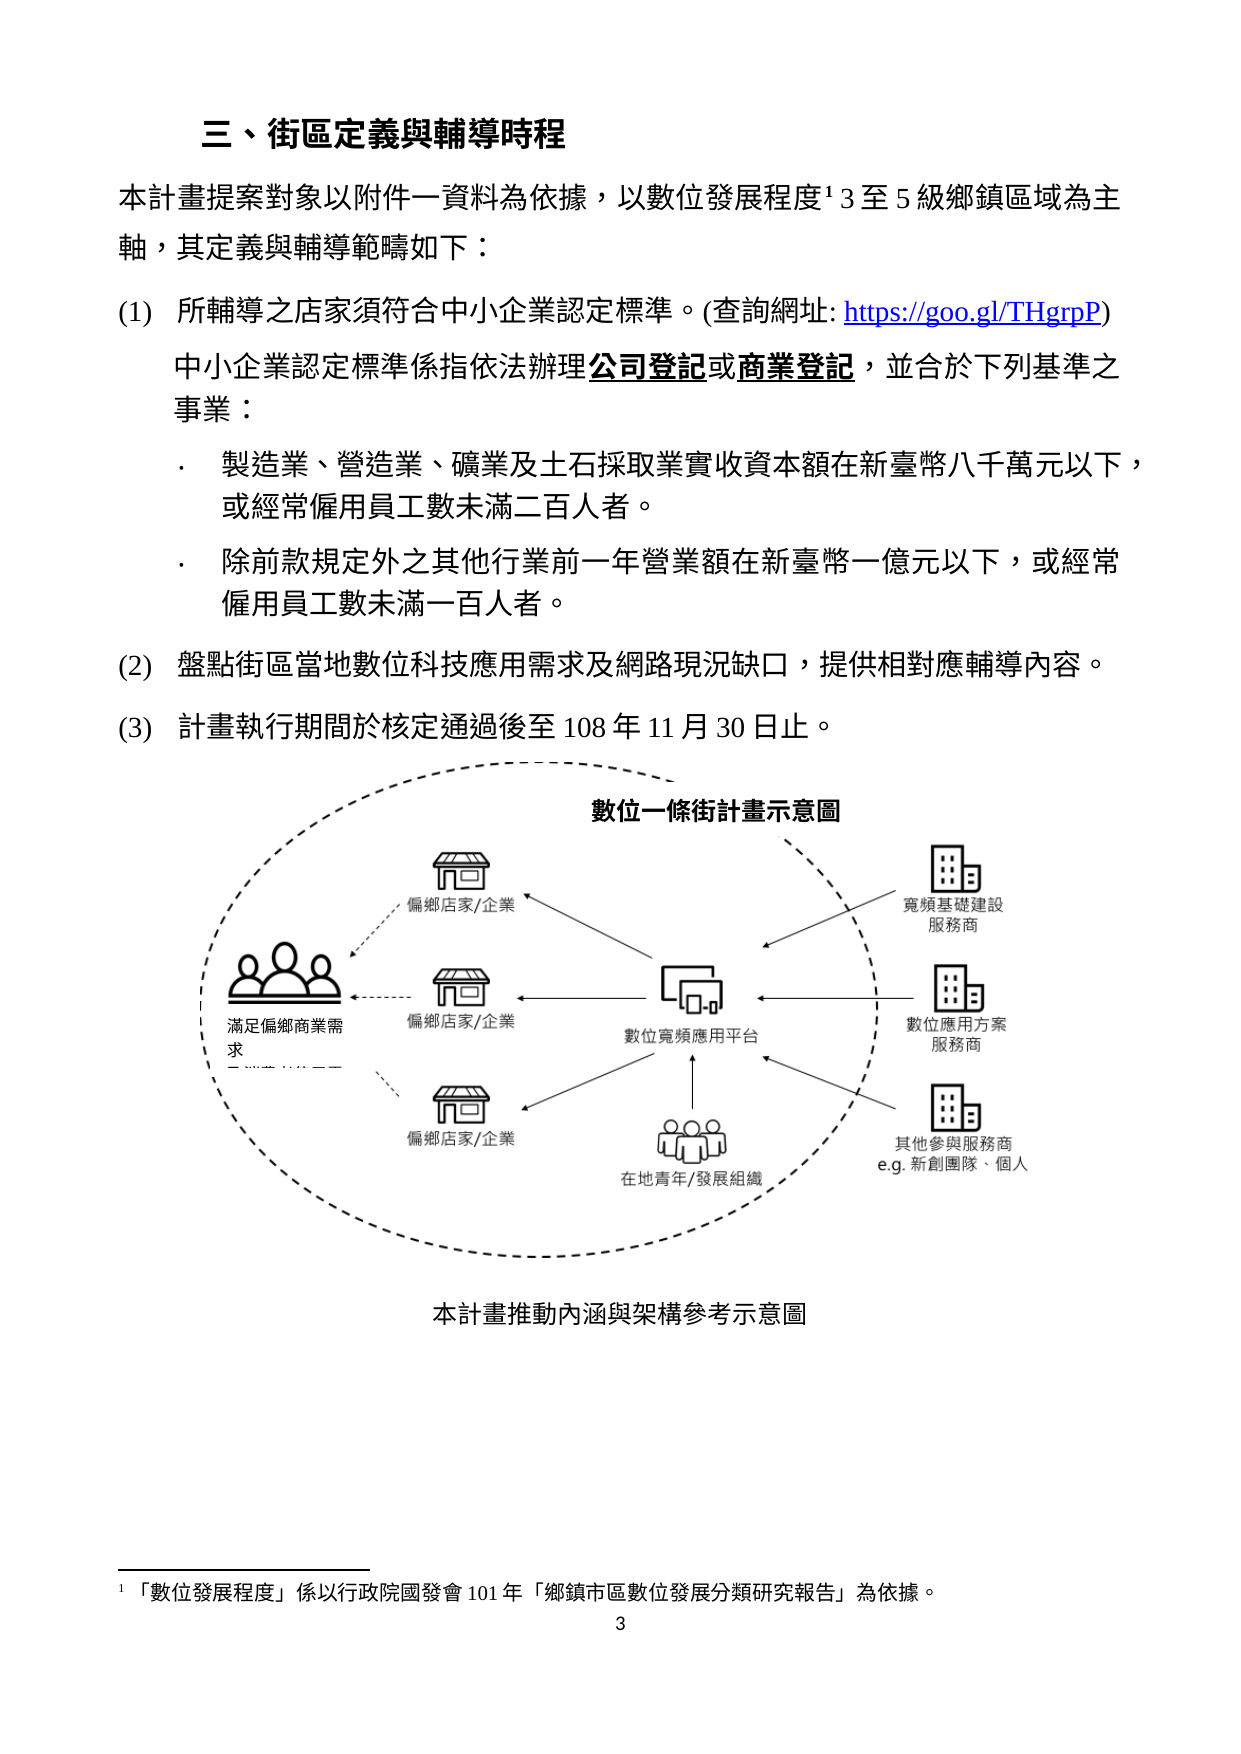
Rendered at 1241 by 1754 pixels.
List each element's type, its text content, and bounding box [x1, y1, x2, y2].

list 本計畫提案對象以附件一資料為依據，以數位發展程度 3至5級鄉鎮區域為主軸，其定義與輔導範疇如下： [118, 169, 1122, 269]
list 中小企業認定標準係指依法辦理公司登記或商業登記，並合於下列基準之事業： [173, 344, 1122, 428]
list 計畫執行期間於核定通過後至108年11月30日止。 [118, 698, 1122, 748]
list 及消費者使用需求 [227, 1061, 358, 1068]
picture [200, 762, 1040, 1258]
list 盤點街區當地數位科技應用需求及網路現況缺口，提供相對應輔導內容。 [118, 635, 1122, 685]
list 「數位發展程度」係以行政院國發會101年「鄉鎮市區數位發展分類研究報告」為依據。 [118, 1576, 1122, 1606]
subtitle 三、街區定義與輔導時程 [162, 106, 1122, 156]
list 滿足偏鄉商業需求 [227, 1013, 358, 1061]
list 所輔導之店家須符合中小企業認定標準。(查詢網址: https://goo.gl/THgrpP) [118, 281, 1122, 331]
list 數位一條街計畫示意圖 [591, 792, 854, 827]
list 製造業、營造業、礦業及土石採取業實收資本額在新臺幣八千萬元以下，或經常僱用員工數未滿二百人者。 [177, 441, 1122, 526]
list 除前款規定外之其他行業前一年營業額在新臺幣一億元以下，或經常僱用員工數未滿一百人者。 [177, 538, 1122, 623]
list 本計畫推動內涵與架構參考示意圖 [118, 1296, 1122, 1330]
